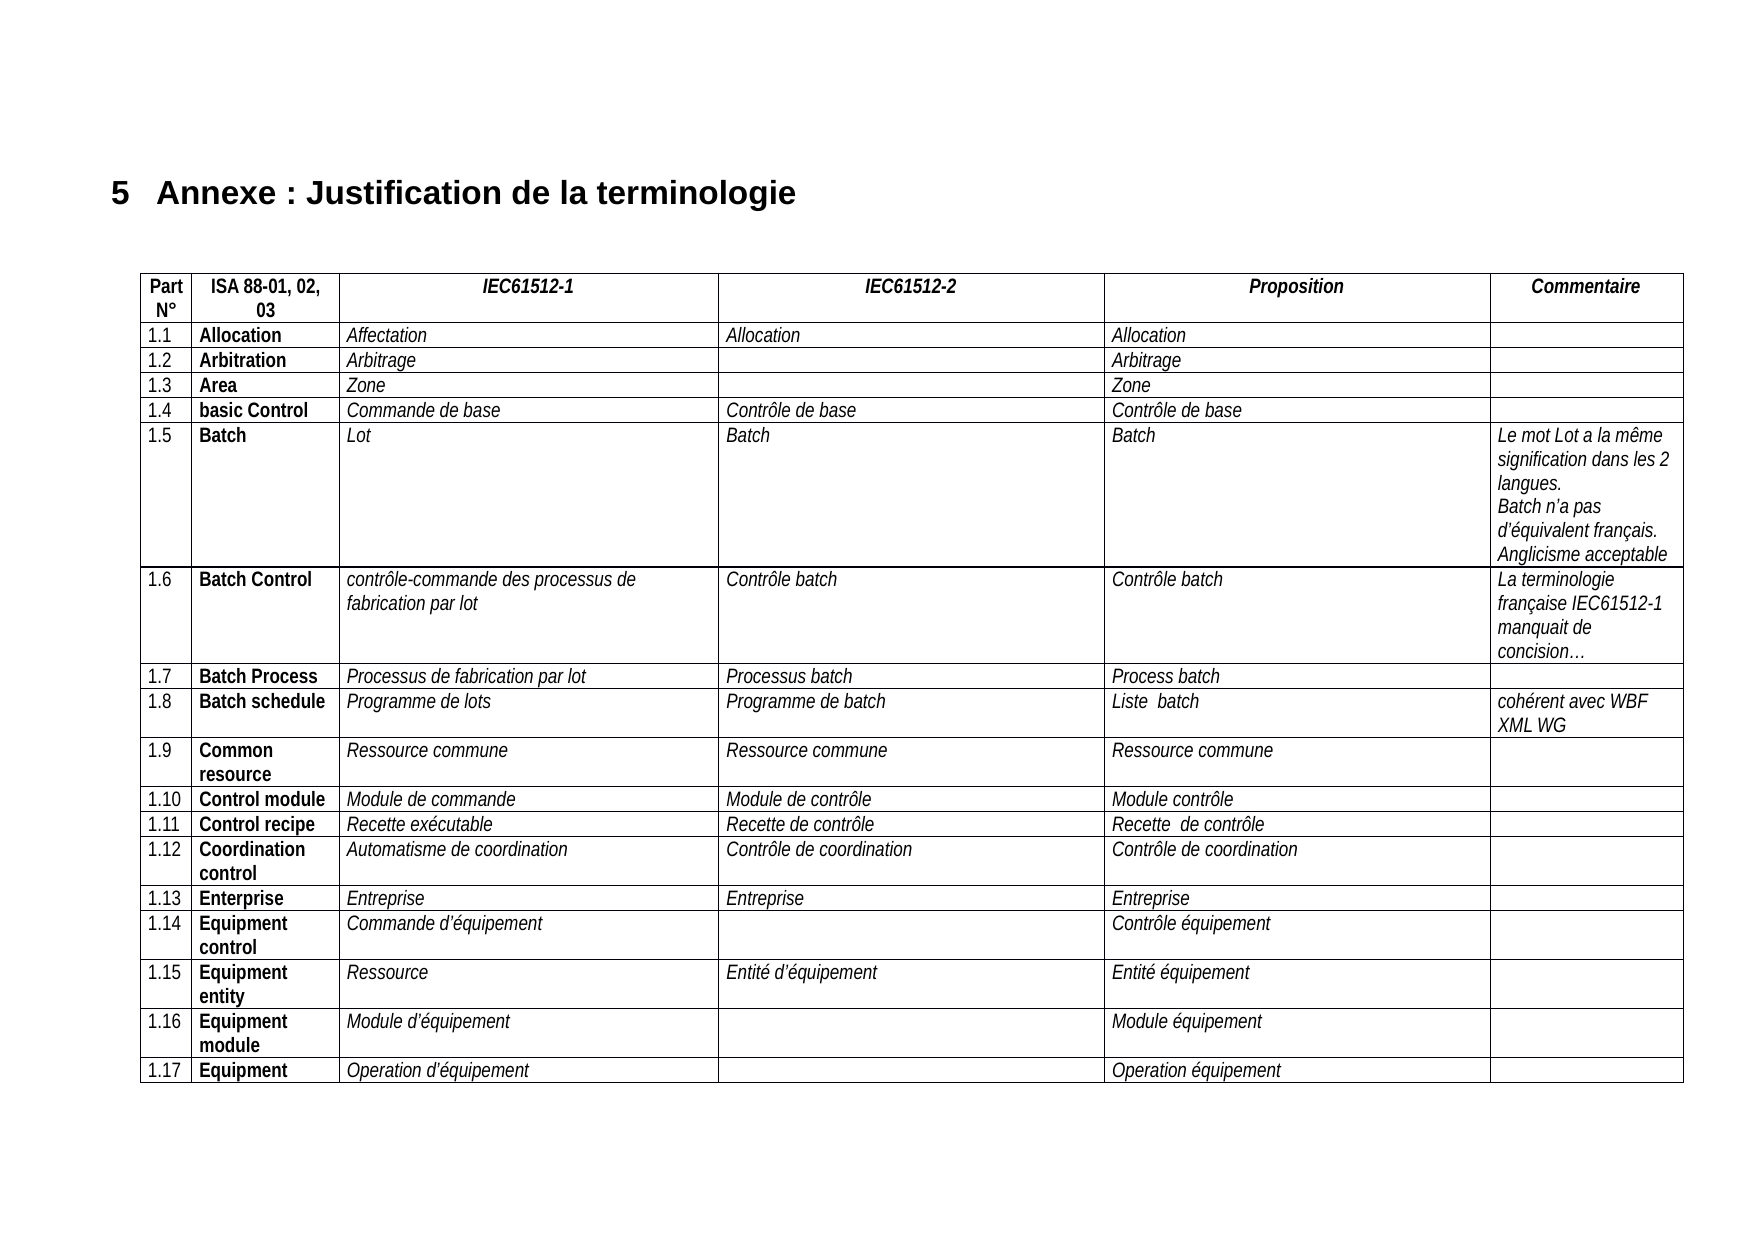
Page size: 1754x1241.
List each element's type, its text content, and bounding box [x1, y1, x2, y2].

table_cell [1491, 837, 1683, 885]
table_cell Contrôle équipement [1105, 911, 1490, 959]
table_cell 1.3 [141, 373, 191, 397]
table_cell 1.16 [141, 1009, 191, 1057]
table_cell Automatisme de coordination [340, 837, 718, 885]
table_cell La terminologie française IEC61512-1 manquait de concision… [1491, 568, 1683, 663]
table_cell 1.6 [141, 568, 191, 663]
table_cell Allocation [192, 323, 339, 347]
subtitle Annexe : Justification de la terminologie [111, 173, 1606, 211]
table_cell Module contrôle [1105, 787, 1490, 811]
table_cell Programme de lots [340, 689, 718, 737]
table_cell [1491, 1058, 1683, 1082]
table_cell [1491, 960, 1683, 1008]
table_header IEC61512-1 [340, 274, 718, 322]
table_cell 1.7 [141, 664, 191, 688]
table_cell Ressource [340, 960, 718, 1008]
table_cell Equipment control [192, 911, 339, 959]
table_cell Programme de batch [719, 689, 1104, 737]
table_cell [1491, 664, 1683, 688]
table_cell Common resource [192, 738, 339, 786]
table_cell Recette de contrôle [1105, 812, 1490, 836]
table_cell Coordination control [192, 837, 339, 885]
table_cell Contrôle de coordination [1105, 837, 1490, 885]
table_cell Equipment entity [192, 960, 339, 1008]
table_cell Allocation [1105, 323, 1490, 347]
table_cell 1.2 [141, 348, 191, 372]
table_cell Operation d’équipement [340, 1058, 718, 1082]
table_cell Module d’équipement [340, 1009, 718, 1057]
table_header Proposition [1105, 274, 1490, 322]
table_cell Batch Control [192, 568, 339, 663]
table_cell Affectation [340, 323, 718, 347]
table_cell Module de commande [340, 787, 718, 811]
table_cell Commande de base [340, 398, 718, 422]
table_cell basic Control [192, 398, 339, 422]
table_cell Module de contrôle [719, 787, 1104, 811]
table_header ISA 88-01, 02, 03 [192, 274, 339, 322]
table_cell Entreprise [719, 886, 1104, 910]
table_cell [719, 911, 1104, 959]
table_cell [1491, 812, 1683, 836]
table_cell [1491, 398, 1683, 422]
table_cell Equipment [192, 1058, 339, 1082]
table_cell 1.4 [141, 398, 191, 422]
table_cell Allocation [719, 323, 1104, 347]
table_cell Ressource commune [719, 738, 1104, 786]
table_header IEC61512-2 [719, 274, 1104, 322]
table_cell Ressource commune [340, 738, 718, 786]
table_cell Le mot Lot a la même signification dans les 2 langues. Batch n’a pas d’équivalent français. Anglicisme acceptable [1491, 423, 1683, 566]
table_cell Enterprise [192, 886, 339, 910]
table_cell Recette de contrôle [719, 812, 1104, 836]
table_cell 1.14 [141, 911, 191, 959]
table_cell [1491, 323, 1683, 347]
table_cell Lot [340, 423, 718, 566]
table_cell Contrôle de coordination [719, 837, 1104, 885]
table_cell 1.15 [141, 960, 191, 1008]
table_header Part N° [141, 274, 191, 322]
table_cell Arbitration [192, 348, 339, 372]
table_cell Area [192, 373, 339, 397]
table_cell 1.10 [141, 787, 191, 811]
table_cell [1491, 373, 1683, 397]
table_cell Batch schedule [192, 689, 339, 737]
table_cell Batch Process [192, 664, 339, 688]
table_cell contrôle-commande des processus de fabrication par lot [340, 568, 718, 663]
table_cell Arbitrage [1105, 348, 1490, 372]
table_cell Entité équipement [1105, 960, 1490, 1008]
table_cell Process batch [1105, 664, 1490, 688]
table_cell Processus de fabrication par lot [340, 664, 718, 688]
table_cell 1.1 [141, 323, 191, 347]
table_cell [1491, 886, 1683, 910]
table_cell Module équipement [1105, 1009, 1490, 1057]
table_cell Entreprise [1105, 886, 1490, 910]
table_cell Entreprise [340, 886, 718, 910]
table_cell Contrôle de base [1105, 398, 1490, 422]
table_cell Control recipe [192, 812, 339, 836]
table_cell Batch [192, 423, 339, 566]
table_cell Contrôle batch [719, 568, 1104, 663]
table_cell [719, 348, 1104, 372]
table_cell [719, 1058, 1104, 1082]
table_cell Batch [719, 423, 1104, 566]
table_cell Control module [192, 787, 339, 811]
table_cell Operation équipement [1105, 1058, 1490, 1082]
table_cell Contrôle batch [1105, 568, 1490, 663]
table_cell Zone [1105, 373, 1490, 397]
table_cell [1491, 1009, 1683, 1057]
table_cell [1491, 348, 1683, 372]
table_cell Zone [340, 373, 718, 397]
table_cell [1491, 787, 1683, 811]
table_cell 1.11 [141, 812, 191, 836]
table_cell Ressource commune [1105, 738, 1490, 786]
table_cell [1491, 738, 1683, 786]
table_cell 1.13 [141, 886, 191, 910]
table_cell 1.17 [141, 1058, 191, 1082]
table_cell 1.8 [141, 689, 191, 737]
table_cell Commande d’équipement [340, 911, 718, 959]
table_cell Arbitrage [340, 348, 718, 372]
table_header Commentaire [1491, 274, 1683, 322]
table_cell [1491, 911, 1683, 959]
table_cell Liste batch [1105, 689, 1490, 737]
table_cell Contrôle de base [719, 398, 1104, 422]
table_cell Recette exécutable [340, 812, 718, 836]
table_cell 1.5 [141, 423, 191, 566]
table_cell [719, 1009, 1104, 1057]
table_cell cohérent avec WBF XML WG [1491, 689, 1683, 737]
table_cell Batch [1105, 423, 1490, 566]
table_cell 1.12 [141, 837, 191, 885]
table_cell Processus batch [719, 664, 1104, 688]
table_cell Entité d’équipement [719, 960, 1104, 1008]
table_cell 1.9 [141, 738, 191, 786]
table_cell Equipment module [192, 1009, 339, 1057]
table_cell [719, 373, 1104, 397]
